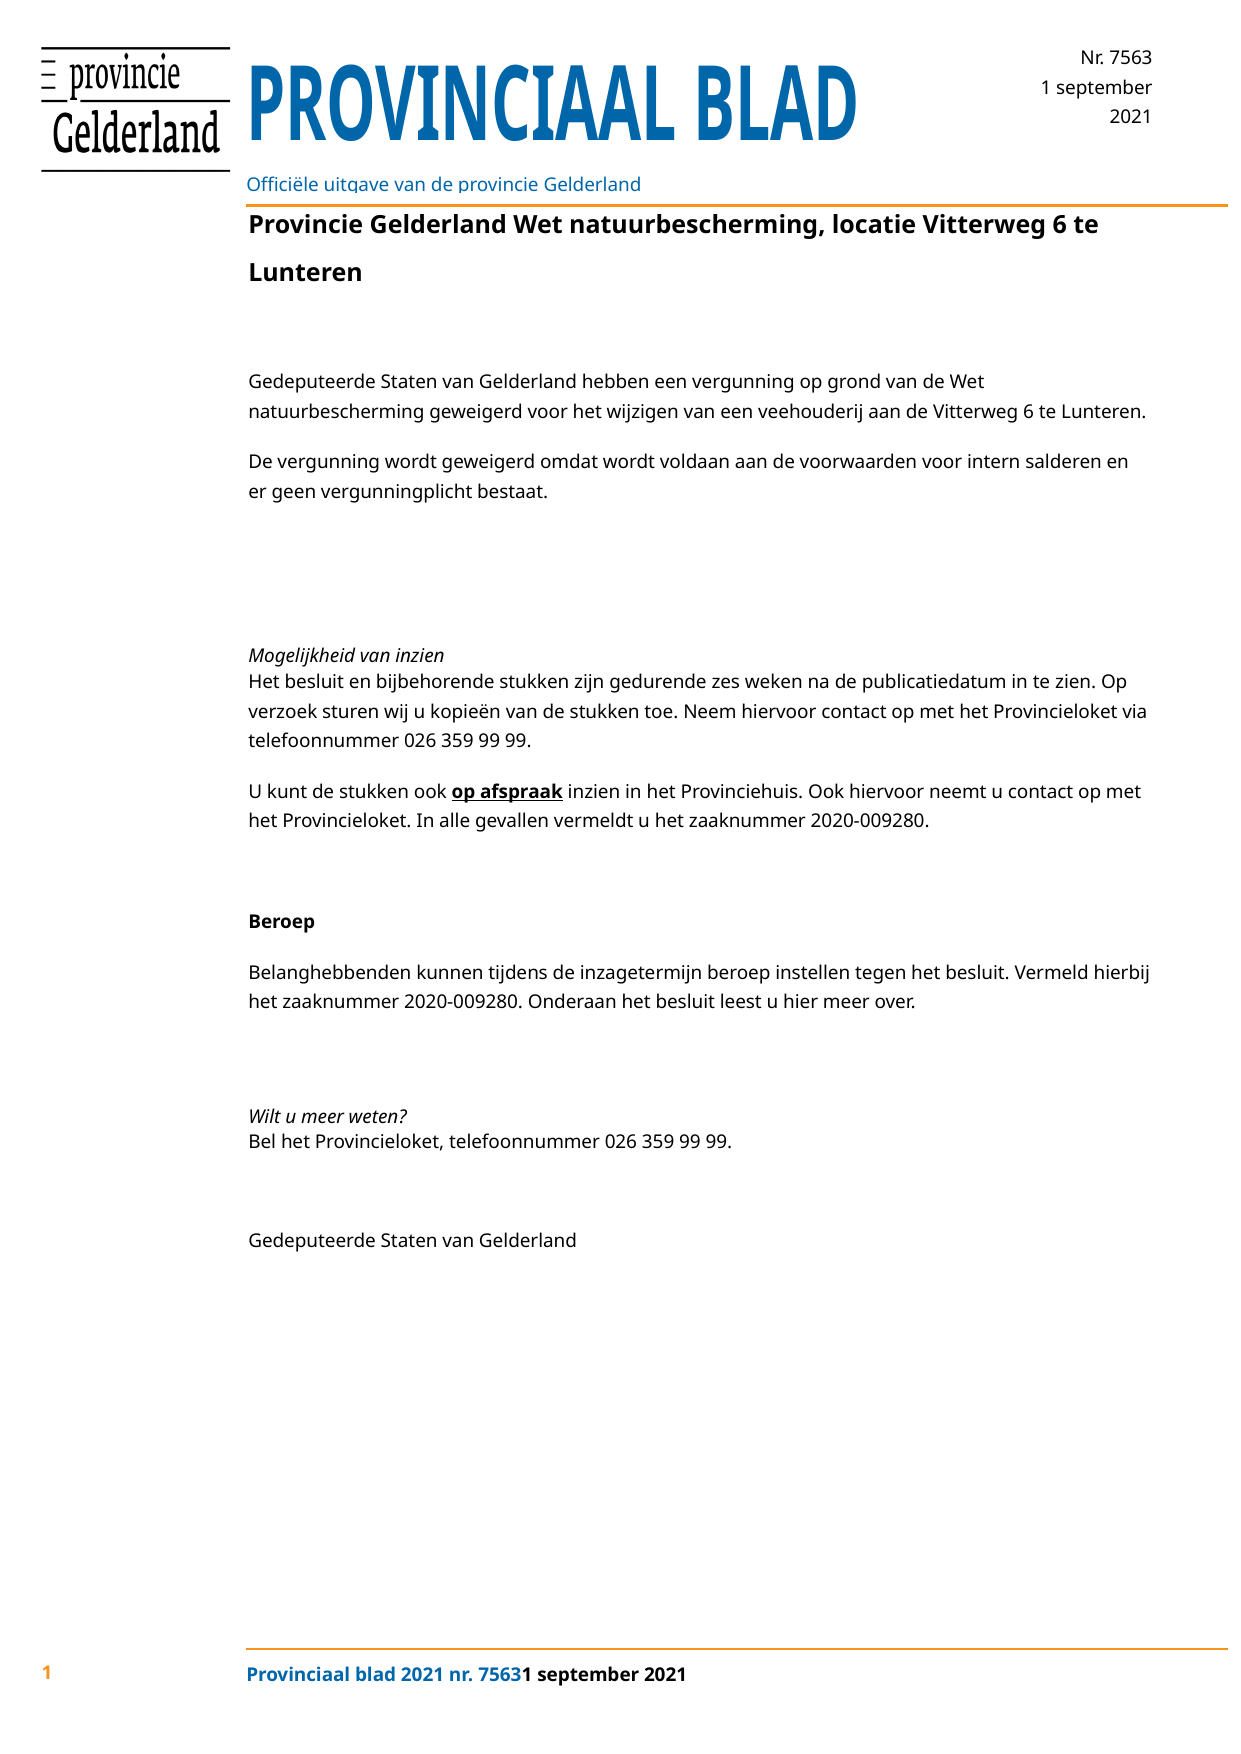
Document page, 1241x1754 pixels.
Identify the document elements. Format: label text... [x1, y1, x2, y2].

text Beroep [248, 908, 1152, 934]
text Provincie Gelderland Wet natuurbescherming, locatie Vitterweg 6 te Lunteren [248, 207, 1152, 288]
text Mogelijkheid van inzien [248, 643, 1152, 668]
text Het besluit en bijbehorende stukken zijn gedurende zes weken na de publicatiedatum in te zien. Op verzoek sturen wij u kopieën van de stukken toe. Neem hiervoor contact op met het Provincieloket via telefoonnummer 026 359 99 99. [248, 668, 1152, 753]
text Bel het Provincieloket, telefoonnummer 026 359 99 99. [248, 1128, 1152, 1154]
text Gedeputeerde Staten van Gelderland hebben een vergunning op grond van de Wet natuurbescherming geweigerd voor het wijzigen van een veehouderij aan de Vitterweg 6 te Lunteren. [248, 368, 1152, 424]
text Belanghebbenden kunnen tijdens de inzagetermijn beroep instellen tegen het besluit. Vermeld hierbij het zaaknummer 2020-009280. Onderaan het besluit leest u hier meer over. [248, 959, 1152, 1014]
picture [41, 47, 231, 172]
text Wilt u meer weten? [248, 1103, 1152, 1128]
text Gedeputeerde Staten van Gelderland [248, 1227, 1152, 1252]
text U kunt de stukken ook op afspraak inzien in het Provinciehuis. Ook hiervoor neemt u contact op met het Provincieloket. In alle gevallen vermeldt u het zaaknummer 2020-009280. [248, 778, 1152, 833]
text De vergunning wordt geweigerd omdat wordt voldaan aan de voorwaarden voor intern salderen en er geen vergunningplicht bestaat. [248, 448, 1152, 504]
